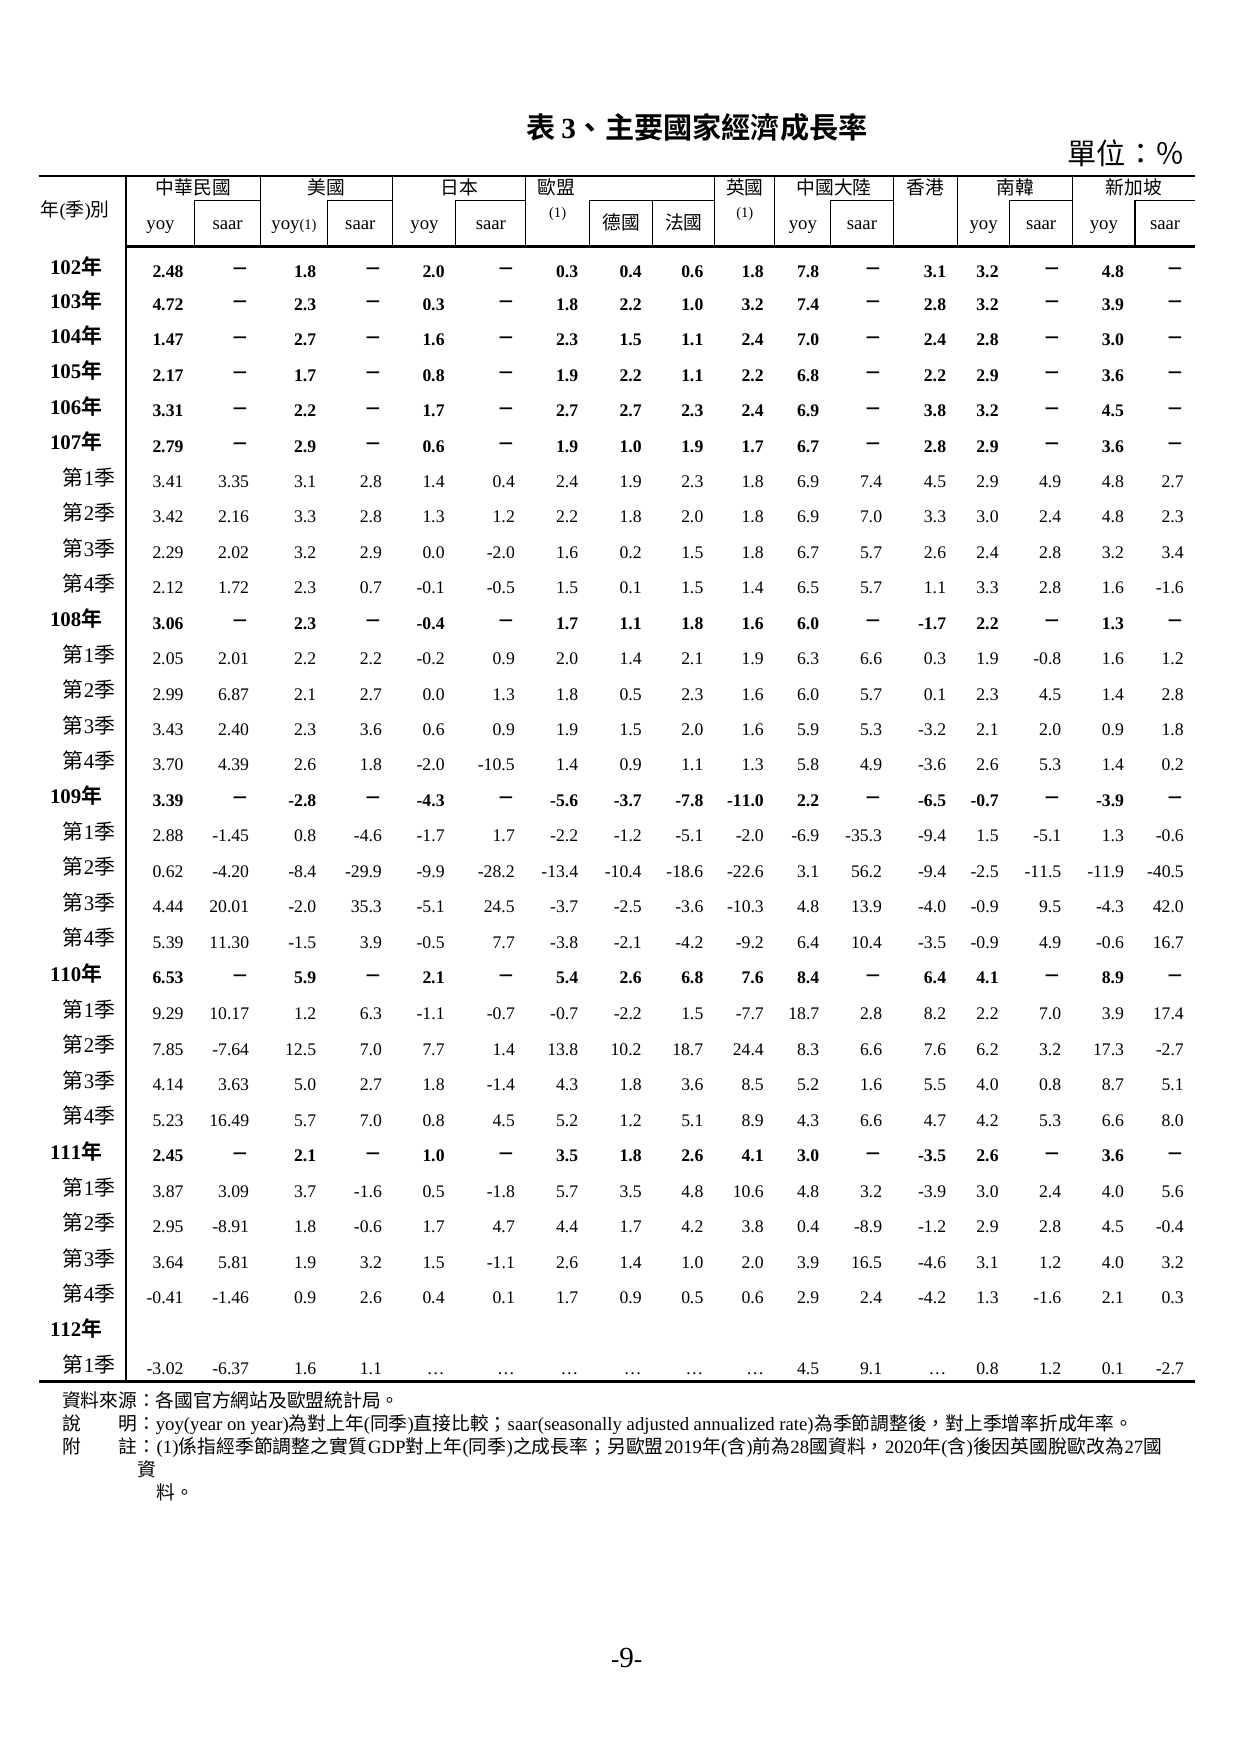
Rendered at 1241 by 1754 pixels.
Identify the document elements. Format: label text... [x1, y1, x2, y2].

table_header 美國 [261, 177, 392, 200]
table_cell 4.3 [526, 1061, 589, 1097]
table_cell 1.6 [1072, 564, 1135, 599]
table_cell － [195, 777, 260, 812]
table_cell 2.0 [1010, 706, 1072, 741]
table_cell 56.2 [830, 848, 893, 883]
table_header 中國大陸 [775, 177, 893, 200]
table_cell 2.8 [957, 316, 1009, 352]
table_cell 2.7 [589, 387, 653, 422]
table_cell 2.2 [589, 352, 653, 387]
table_cell 5.4 [526, 954, 589, 990]
table_cell -28.2 [456, 848, 526, 883]
table_cell 4.0 [1072, 1168, 1135, 1203]
table_cell 6.7 [775, 529, 830, 564]
table_cell 5.7 [830, 564, 893, 599]
table_cell -8.91 [195, 1203, 260, 1239]
table_cell － [1010, 387, 1072, 422]
table_cell 0.8 [393, 1097, 456, 1132]
table_cell -4.2 [653, 919, 714, 954]
table_cell 1.3 [1072, 600, 1135, 635]
table_cell -4.0 [893, 883, 957, 918]
table_cell 0.3 [393, 281, 456, 316]
table_cell -3.9 [893, 1168, 957, 1203]
table_cell 6.9 [775, 493, 830, 529]
table_cell -9.9 [393, 848, 456, 883]
table_cell － [830, 1132, 893, 1168]
table_cell 8.0 [1135, 1097, 1195, 1132]
table_cell 2.9 [260, 423, 327, 458]
table_cell 5.8 [775, 741, 830, 777]
table_cell 2.7 [327, 1061, 393, 1097]
table_cell 2.0 [393, 248, 456, 281]
table_cell 16.5 [830, 1239, 893, 1274]
table_cell 6.6 [830, 1097, 893, 1132]
table_cell 3.3 [260, 493, 327, 529]
table_cell -2.5 [957, 848, 1009, 883]
table_header 中華民國 [127, 177, 260, 200]
table_cell 1.3 [393, 493, 456, 529]
table_cell 1.9 [653, 423, 714, 458]
table_cell 4.8 [1072, 248, 1135, 281]
table_cell -22.6 [714, 848, 775, 883]
table_cell 5.7 [260, 1097, 327, 1132]
table_cell 2.8 [830, 990, 893, 1025]
table_cell 1.6 [1072, 635, 1135, 670]
table_cell -0.41 [127, 1274, 194, 1309]
table_cell [195, 1383, 260, 1389]
table_cell 13.9 [830, 883, 893, 918]
table_cell 3.35 [195, 458, 260, 493]
table_cell 6.0 [775, 600, 830, 635]
table_cell 3.2 [260, 529, 327, 564]
table_cell 8.3 [775, 1025, 830, 1061]
table_cell -5.1 [393, 883, 456, 918]
table_cell － [195, 352, 260, 387]
table_cell 107年 [39, 423, 125, 458]
table_cell -3.5 [893, 1132, 957, 1168]
table_cell － [456, 281, 526, 316]
table_cell 2.6 [957, 1132, 1009, 1168]
table_cell 24.5 [456, 883, 526, 918]
table_cell 1.5 [653, 990, 714, 1025]
table_cell [653, 1383, 714, 1389]
table_cell 1.4 [393, 458, 456, 493]
table_cell － [456, 387, 526, 422]
table_cell -0.1 [393, 564, 456, 599]
table_cell [126, 1383, 194, 1389]
table_cell -11.0 [714, 777, 775, 812]
table_cell 6.6 [1072, 1097, 1135, 1132]
table_cell -8.9 [830, 1203, 893, 1239]
table_cell 6.9 [775, 458, 830, 493]
table_cell 6.87 [195, 670, 260, 706]
table_cell 2.2 [957, 990, 1009, 1025]
table_cell 4.9 [830, 741, 893, 777]
table_cell 2.40 [195, 706, 260, 741]
table_cell [589, 1310, 653, 1345]
table_cell 2.3 [653, 387, 714, 422]
table_cell 第3季 [39, 706, 125, 741]
table_cell 0.5 [393, 1168, 456, 1203]
table_cell 第3季 [39, 883, 125, 918]
table_cell 5.39 [127, 919, 194, 954]
table_cell － [1010, 600, 1072, 635]
table_cell － [195, 281, 260, 316]
table_cell － [830, 248, 893, 281]
table_cell 1.7 [714, 423, 775, 458]
table_cell 6.7 [775, 423, 830, 458]
table_cell － [830, 954, 893, 990]
table_cell 1.8 [589, 1132, 653, 1168]
table_cell 6.4 [775, 919, 830, 954]
table_cell 4.0 [1072, 1239, 1135, 1274]
table_cell － [1135, 352, 1195, 387]
table_cell yoy [127, 200, 194, 245]
table_cell 2.16 [195, 493, 260, 529]
table_cell － [1135, 600, 1195, 635]
table_cell 2.9 [957, 423, 1009, 458]
table_cell 3.39 [127, 777, 194, 812]
table_cell -2.0 [714, 812, 775, 847]
table_cell 4.1 [714, 1132, 775, 1168]
table_cell 1.1 [653, 316, 714, 352]
table_cell － [327, 1132, 393, 1168]
table_cell 1.5 [526, 564, 589, 599]
table_cell － [327, 352, 393, 387]
table_cell 4.1 [957, 954, 1009, 990]
table_cell 109年 [39, 777, 125, 812]
table_cell 0.4 [589, 248, 653, 281]
table_cell [1072, 1310, 1135, 1345]
table_cell 4.5 [456, 1097, 526, 1132]
table_cell 第1季 [39, 635, 125, 670]
table_cell 1.4 [1072, 670, 1135, 706]
table_cell [393, 1310, 456, 1345]
table_cell 6.3 [327, 990, 393, 1025]
table_header 年(季)別 [39, 177, 125, 245]
table_cell 2.02 [195, 529, 260, 564]
table_cell 3.9 [1072, 990, 1135, 1025]
table_cell 1.9 [589, 458, 653, 493]
table_cell 2.95 [127, 1203, 194, 1239]
table_cell -2.5 [589, 883, 653, 918]
table_cell 第1季 [39, 1168, 125, 1203]
table_cell 1.1 [589, 600, 653, 635]
table_cell － [1010, 352, 1072, 387]
table_cell 3.9 [1072, 281, 1135, 316]
table_cell -4.6 [893, 1239, 957, 1274]
table_cell -2.7 [1135, 1345, 1195, 1380]
table_cell [957, 1383, 1009, 1389]
table_cell -0.4 [1135, 1203, 1195, 1239]
table_cell 3.2 [1135, 1239, 1195, 1274]
table_cell -13.4 [526, 848, 589, 883]
table_cell 1.2 [456, 493, 526, 529]
table_cell -2.8 [260, 777, 327, 812]
table_cell － [1135, 281, 1195, 316]
table_cell 2.2 [327, 635, 393, 670]
table_cell 4.7 [456, 1203, 526, 1239]
table_cell [714, 1310, 775, 1345]
table_cell 第1季 [39, 458, 125, 493]
table_cell 20.01 [195, 883, 260, 918]
table_cell -0.7 [456, 990, 526, 1025]
table_cell 0.2 [1135, 741, 1195, 777]
table_cell 1.9 [714, 635, 775, 670]
table_cell 2.4 [714, 387, 775, 422]
table_cell 11.30 [195, 919, 260, 954]
table_cell － [830, 352, 893, 387]
table_cell 3.63 [195, 1061, 260, 1097]
table_cell 4.0 [957, 1061, 1009, 1097]
table_header 歐盟 [526, 177, 714, 200]
table_cell 6.4 [893, 954, 957, 990]
table_cell 第2季 [39, 848, 125, 883]
table_cell 1.9 [957, 635, 1009, 670]
table_cell 3.6 [653, 1061, 714, 1097]
table_cell 0.6 [393, 706, 456, 741]
table_cell -3.02 [127, 1345, 194, 1380]
table_cell 1.6 [526, 529, 589, 564]
table_cell 1.8 [260, 248, 327, 281]
table_cell saar [195, 201, 260, 245]
table_cell － [195, 387, 260, 422]
table_cell 5.6 [1135, 1168, 1195, 1203]
table_cell 1.5 [957, 812, 1009, 847]
table_cell 4.9 [1010, 458, 1072, 493]
table_cell 2.79 [127, 423, 194, 458]
table_cell -1.7 [393, 812, 456, 847]
table_cell 2.3 [260, 281, 327, 316]
table_cell 1.8 [714, 529, 775, 564]
table_cell 7.4 [775, 281, 830, 316]
table_cell 4.5 [1010, 670, 1072, 706]
table_cell yoy(1) [261, 200, 327, 245]
table_cell 1.8 [393, 1061, 456, 1097]
table_cell 7.4 [830, 458, 893, 493]
table_cell 0.6 [393, 423, 456, 458]
table_cell 1.5 [589, 706, 653, 741]
table_cell 1.2 [1010, 1239, 1072, 1274]
table_cell … [526, 1345, 589, 1380]
table_cell 0.5 [653, 1274, 714, 1309]
table_cell [526, 1383, 589, 1389]
table_cell 2.6 [589, 954, 653, 990]
table_cell -1.1 [456, 1239, 526, 1274]
table_cell -1.45 [195, 812, 260, 847]
table_cell － [456, 352, 526, 387]
table_cell 7.7 [393, 1025, 456, 1061]
table_cell [456, 1310, 526, 1345]
table_cell 3.6 [327, 706, 393, 741]
table_cell 1.9 [526, 706, 589, 741]
table_cell 5.9 [260, 954, 327, 990]
table_cell 6.5 [775, 564, 830, 599]
table_cell 1.2 [589, 1097, 653, 1132]
table_cell [526, 1310, 589, 1345]
table_cell [327, 1383, 393, 1389]
table_cell 1.0 [393, 1132, 456, 1168]
table_cell 8.9 [1072, 954, 1135, 990]
table_cell 0.5 [589, 670, 653, 706]
table_cell yoy [393, 200, 455, 245]
table_cell － [327, 387, 393, 422]
table_cell 16.7 [1135, 919, 1195, 954]
table_cell 2.3 [260, 706, 327, 741]
table_cell 第2季 [39, 1203, 125, 1239]
table_cell [1072, 1383, 1135, 1389]
table_cell 3.1 [775, 848, 830, 883]
table_cell … [714, 1345, 775, 1380]
table_cell 2.8 [893, 423, 957, 458]
table_cell 17.3 [1072, 1025, 1135, 1061]
table_cell 6.8 [775, 352, 830, 387]
table_cell 1.8 [714, 248, 775, 281]
table_cell 2.4 [1010, 1168, 1072, 1203]
table_cell 1.8 [327, 741, 393, 777]
table_cell 0.1 [1072, 1345, 1135, 1380]
table_cell 0.0 [393, 529, 456, 564]
table_cell － [830, 281, 893, 316]
table_cell 2.4 [830, 1274, 893, 1309]
table_cell 2.0 [714, 1239, 775, 1274]
table_cell 3.8 [714, 1203, 775, 1239]
table_cell -29.9 [327, 848, 393, 883]
table_cell 8.4 [775, 954, 830, 990]
table_cell 3.1 [893, 248, 957, 281]
table_cell 2.48 [127, 248, 194, 281]
text 料。 [157, 1481, 1164, 1504]
table_cell -3.8 [526, 919, 589, 954]
table_cell 103年 [39, 281, 125, 316]
table_cell 104年 [39, 316, 125, 352]
table_cell -4.2 [893, 1274, 957, 1309]
table_cell 9.29 [127, 990, 194, 1025]
table_cell 2.7 [327, 670, 393, 706]
table_cell 0.3 [893, 635, 957, 670]
table_cell 2.9 [957, 1203, 1009, 1239]
table_cell 2.3 [1135, 493, 1195, 529]
table_header 新加坡 [1073, 177, 1195, 200]
table_cell 1.6 [830, 1061, 893, 1097]
table_cell -9.4 [893, 812, 957, 847]
table_cell -1.1 [393, 990, 456, 1025]
table_cell 7.0 [327, 1097, 393, 1132]
table_cell 3.5 [589, 1168, 653, 1203]
table_cell 10.2 [589, 1025, 653, 1061]
table_cell [893, 1383, 957, 1389]
table_cell 0.9 [456, 706, 526, 741]
table_cell 24.4 [714, 1025, 775, 1061]
table_cell 5.7 [526, 1168, 589, 1203]
table_header 香港 [894, 177, 957, 200]
table_cell 3.2 [327, 1239, 393, 1274]
table_cell 1.3 [456, 670, 526, 706]
table_cell 2.1 [393, 954, 456, 990]
table_cell 2.1 [1072, 1274, 1135, 1309]
table_cell 5.9 [775, 706, 830, 741]
table_cell 16.49 [195, 1097, 260, 1132]
table_cell 3.6 [1072, 423, 1135, 458]
table_cell 1.3 [714, 741, 775, 777]
table_cell … [893, 1345, 957, 1380]
table_cell 4.7 [893, 1097, 957, 1132]
table_cell 2.3 [526, 316, 589, 352]
table_cell 0.8 [957, 1345, 1009, 1380]
table_cell 6.3 [775, 635, 830, 670]
table_cell 4.8 [1072, 458, 1135, 493]
table_cell 8.9 [714, 1097, 775, 1132]
table_cell 7.85 [127, 1025, 194, 1061]
table_cell － [327, 777, 393, 812]
table_cell 第4季 [39, 741, 125, 777]
table_cell 1.6 [393, 316, 456, 352]
table_cell 0.0 [393, 670, 456, 706]
table_cell 105年 [39, 352, 125, 387]
table_cell 0.8 [260, 812, 327, 847]
table_cell 1.8 [653, 600, 714, 635]
table_cell 1.8 [589, 493, 653, 529]
table_cell － [327, 954, 393, 990]
table_cell 7.6 [714, 954, 775, 990]
table_cell 6.53 [127, 954, 194, 990]
table_header 日本 [393, 177, 525, 200]
table_cell 0.2 [589, 529, 653, 564]
table_cell -3.5 [893, 919, 957, 954]
table_cell 7.0 [775, 316, 830, 352]
table_cell 1.6 [260, 1345, 327, 1380]
table_cell 2.8 [1010, 564, 1072, 599]
table_cell － [456, 248, 526, 281]
table_cell [195, 1310, 260, 1345]
table_cell 3.87 [127, 1168, 194, 1203]
table_cell -1.2 [589, 812, 653, 847]
table_cell 2.0 [653, 493, 714, 529]
text 單位：％ [157, 143, 1184, 170]
table_cell － [195, 316, 260, 352]
table_cell 第2季 [39, 1025, 125, 1061]
table_cell 1.1 [893, 564, 957, 599]
table_cell 3.2 [957, 281, 1009, 316]
table_cell 7.0 [830, 493, 893, 529]
table_cell 5.2 [775, 1061, 830, 1097]
table_cell -7.64 [195, 1025, 260, 1061]
table_cell (1) [715, 200, 774, 245]
table_cell -1.46 [195, 1274, 260, 1309]
table_cell 106年 [39, 387, 125, 422]
table_cell -1.6 [1135, 564, 1195, 599]
table_cell -3.6 [893, 741, 957, 777]
table_cell 0.1 [893, 670, 957, 706]
table_cell 8.2 [893, 990, 957, 1025]
table_cell 1.8 [526, 281, 589, 316]
table_cell 4.9 [1010, 919, 1072, 954]
table_cell 2.2 [775, 777, 830, 812]
table_cell 13.8 [526, 1025, 589, 1061]
table_cell -1.6 [1010, 1274, 1072, 1309]
table_cell 2.6 [653, 1132, 714, 1168]
table_cell -0.9 [957, 883, 1009, 918]
table_cell － [1135, 423, 1195, 458]
table_cell 0.9 [456, 635, 526, 670]
table_cell 7.6 [893, 1025, 957, 1061]
table_cell 3.41 [127, 458, 194, 493]
table_cell -2.0 [456, 529, 526, 564]
table_cell 17.4 [1135, 990, 1195, 1025]
table_cell 7.0 [327, 1025, 393, 1061]
table_cell 1.2 [260, 990, 327, 1025]
table_cell -1.7 [893, 600, 957, 635]
table_cell 5.5 [893, 1061, 957, 1097]
table_cell -6.9 [775, 812, 830, 847]
table_cell 3.0 [775, 1132, 830, 1168]
table_cell 2.3 [653, 458, 714, 493]
table_cell 1.7 [393, 387, 456, 422]
table_cell -6.37 [195, 1345, 260, 1380]
table_cell 2.3 [957, 670, 1009, 706]
table_cell yoy [958, 200, 1009, 245]
table_cell 0.6 [653, 248, 714, 281]
table_cell 2.8 [327, 493, 393, 529]
table_cell -4.20 [195, 848, 260, 883]
table_cell 1.7 [260, 352, 327, 387]
table_cell 0.9 [589, 1274, 653, 1309]
table_cell 2.4 [526, 458, 589, 493]
table_cell -0.2 [393, 635, 456, 670]
table_cell 12.5 [260, 1025, 327, 1061]
table_cell 2.3 [653, 670, 714, 706]
table_cell 1.47 [127, 316, 194, 352]
table_cell 2.2 [957, 600, 1009, 635]
table_cell -10.4 [589, 848, 653, 883]
table_cell 4.8 [775, 1168, 830, 1203]
table_cell -5.6 [526, 777, 589, 812]
table_cell 2.3 [260, 564, 327, 599]
table_cell -10.5 [456, 741, 526, 777]
table_cell － [1010, 248, 1072, 281]
table_cell 1.6 [714, 670, 775, 706]
table_cell 1.0 [589, 423, 653, 458]
table_cell 4.5 [1072, 1203, 1135, 1239]
table_cell 2.8 [327, 458, 393, 493]
table_cell 2.4 [957, 529, 1009, 564]
table_cell － [327, 423, 393, 458]
table_cell 6.8 [653, 954, 714, 990]
table_cell 3.70 [127, 741, 194, 777]
table_cell 3.31 [127, 387, 194, 422]
table_cell 2.6 [327, 1274, 393, 1309]
table_cell yoy [775, 200, 830, 245]
table_cell -5.1 [1010, 812, 1072, 847]
table_cell [127, 1310, 194, 1345]
table_cell 1.0 [653, 1239, 714, 1274]
table_cell 第4季 [39, 1274, 125, 1309]
table_cell 7.8 [775, 248, 830, 281]
table_cell 2.3 [260, 600, 327, 635]
table_cell 1.4 [1072, 741, 1135, 777]
text 表3、主要國家經濟成長率 [189, 118, 1081, 143]
table_cell 9.1 [830, 1345, 893, 1380]
table_cell 法國 [653, 201, 714, 245]
table_cell 1.8 [1135, 706, 1195, 741]
table_cell 2.9 [775, 1274, 830, 1309]
table_cell -2.2 [589, 990, 653, 1025]
table_cell 3.4 [1135, 529, 1195, 564]
table_cell [589, 1383, 653, 1389]
table_cell 3.8 [893, 387, 957, 422]
table_cell 6.9 [775, 387, 830, 422]
table_cell … [589, 1345, 653, 1380]
table_cell -2.1 [589, 919, 653, 954]
table_cell 4.2 [653, 1203, 714, 1239]
table_cell 2.1 [260, 1132, 327, 1168]
table_cell － [830, 777, 893, 812]
table_cell 111年 [39, 1132, 125, 1168]
table_cell -2.2 [526, 812, 589, 847]
table_cell 5.1 [1135, 1061, 1195, 1097]
table_cell 2.6 [893, 529, 957, 564]
table_cell － [1135, 316, 1195, 352]
table_cell yoy [1073, 200, 1134, 245]
table_cell -0.4 [393, 600, 456, 635]
table_cell 0.1 [456, 1274, 526, 1309]
table_cell 0.3 [526, 248, 589, 281]
table_cell 10.4 [830, 919, 893, 954]
table_cell 0.6 [714, 1274, 775, 1309]
table_cell 5.3 [830, 706, 893, 741]
table_cell － [1135, 387, 1195, 422]
table_cell -4.6 [327, 812, 393, 847]
table_cell 1.4 [456, 1025, 526, 1061]
table_cell 2.88 [127, 812, 194, 847]
table_cell 1.4 [714, 564, 775, 599]
table_cell － [195, 600, 260, 635]
table_cell 2.6 [526, 1239, 589, 1274]
table_cell 1.3 [1072, 812, 1135, 847]
table_cell -0.7 [526, 990, 589, 1025]
table_cell 0.8 [1010, 1061, 1072, 1097]
table_cell [830, 1310, 893, 1345]
table_cell 2.0 [653, 706, 714, 741]
table_cell 42.0 [1135, 883, 1195, 918]
table_cell 2.05 [127, 635, 194, 670]
table_header 英國 [715, 177, 774, 200]
table_cell － [327, 281, 393, 316]
table_cell 0.4 [775, 1203, 830, 1239]
table_cell -0.5 [393, 919, 456, 954]
table_cell [714, 1383, 775, 1389]
table_cell -2.0 [393, 741, 456, 777]
table_cell -7.8 [653, 777, 714, 812]
table_cell [830, 1383, 893, 1389]
table_cell － [830, 423, 893, 458]
table_cell 6.2 [957, 1025, 1009, 1061]
table_cell － [1010, 1132, 1072, 1168]
table_cell -18.6 [653, 848, 714, 883]
table_cell 2.4 [893, 316, 957, 352]
table_cell 3.9 [775, 1239, 830, 1274]
table_cell 1.7 [393, 1203, 456, 1239]
table_cell 2.9 [327, 529, 393, 564]
table_cell 3.1 [957, 1239, 1009, 1274]
table_cell … [393, 1345, 456, 1380]
table_cell 0.1 [589, 564, 653, 599]
table_cell [1010, 1310, 1072, 1345]
table_cell 1.9 [526, 423, 589, 458]
table_cell 2.7 [1135, 458, 1195, 493]
table_cell -0.7 [957, 777, 1009, 812]
table_cell 2.4 [1010, 493, 1072, 529]
table_cell 第1季 [39, 990, 125, 1025]
table_cell 108年 [39, 600, 125, 635]
table_cell － [1010, 423, 1072, 458]
table_cell － [830, 600, 893, 635]
table_cell － [195, 248, 260, 281]
table_cell 第1季 [39, 812, 125, 847]
table_cell 1.3 [957, 1274, 1009, 1309]
table_cell 1.7 [456, 812, 526, 847]
table_header 南韓 [958, 177, 1072, 200]
table_cell … [653, 1345, 714, 1380]
table_cell 5.0 [260, 1061, 327, 1097]
table_cell 0.62 [127, 848, 194, 883]
table_cell － [830, 387, 893, 422]
table_cell 1.7 [526, 600, 589, 635]
table_cell 3.3 [893, 493, 957, 529]
table_cell 3.6 [1072, 1132, 1135, 1168]
table_cell 3.2 [714, 281, 775, 316]
table_cell 1.8 [526, 670, 589, 706]
table_cell － [195, 954, 260, 990]
table_cell 3.5 [526, 1132, 589, 1168]
table_cell [1135, 1383, 1195, 1389]
table_cell 5.7 [830, 529, 893, 564]
text 說 明：yoy(year on year)為對上年(同季)直接比較；saar(seasonally adjusted annualized rate)為季節調整後，對上季增率折成年率。 [62, 1412, 1164, 1435]
table_cell 5.3 [1010, 1097, 1072, 1132]
table_cell 4.14 [127, 1061, 194, 1097]
table_cell 第4季 [39, 564, 125, 599]
table_cell 110年 [39, 954, 125, 990]
table_cell － [195, 1132, 260, 1168]
table_cell 10.6 [714, 1168, 775, 1203]
table_cell 2.12 [127, 564, 194, 599]
table_cell － [327, 600, 393, 635]
table_cell 3.3 [957, 564, 1009, 599]
table_cell 4.2 [957, 1097, 1009, 1132]
table_cell 6.6 [830, 1025, 893, 1061]
table_cell (1) [526, 200, 589, 245]
table_cell -0.5 [456, 564, 526, 599]
table_cell 4.39 [195, 741, 260, 777]
table_cell 3.0 [957, 493, 1009, 529]
table_cell -4.3 [1072, 883, 1135, 918]
table_cell 1.8 [714, 458, 775, 493]
table_cell 2.6 [957, 741, 1009, 777]
table_cell 4.8 [775, 883, 830, 918]
table_cell … [456, 1345, 526, 1380]
table_cell 2.01 [195, 635, 260, 670]
table_cell 0.4 [456, 458, 526, 493]
table_cell 2.1 [957, 706, 1009, 741]
table_cell 第3季 [39, 1061, 125, 1097]
table_cell [327, 1310, 393, 1345]
table_cell saar [831, 201, 893, 245]
table_cell 2.8 [893, 281, 957, 316]
table_cell 2.9 [957, 458, 1009, 493]
table_cell 5.3 [1010, 741, 1072, 777]
table_cell 7.0 [1010, 990, 1072, 1025]
table_cell 1.0 [653, 281, 714, 316]
table_cell 2.2 [893, 352, 957, 387]
table_cell 5.23 [127, 1097, 194, 1132]
table_cell 1.8 [714, 493, 775, 529]
text 附 註：(1)係指經季節調整之實質GDP對上年(同季)之成長率；另歐盟2019年(含)前為28國資料，2020年(含)後因英國脫歐改為27國資 [62, 1435, 1164, 1481]
table_cell [893, 1310, 957, 1345]
table_cell 5.81 [195, 1239, 260, 1274]
table_cell 2.99 [127, 670, 194, 706]
table_cell -1.2 [893, 1203, 957, 1239]
table_cell 2.29 [127, 529, 194, 564]
table_cell [1010, 1383, 1072, 1389]
table_cell 1.7 [526, 1274, 589, 1309]
table_cell 35.3 [327, 883, 393, 918]
table_cell 18.7 [775, 990, 830, 1025]
table_cell 2.7 [526, 387, 589, 422]
table_cell 4.8 [1072, 493, 1135, 529]
table_cell － [1010, 954, 1072, 990]
table_cell 1.1 [327, 1345, 393, 1380]
table_cell 10.17 [195, 990, 260, 1025]
table_cell 3.2 [830, 1168, 893, 1203]
table_cell 2.2 [260, 387, 327, 422]
table_cell 1.5 [653, 529, 714, 564]
table_cell － [195, 423, 260, 458]
table_cell 1.5 [393, 1239, 456, 1274]
table_cell -4.3 [393, 777, 456, 812]
table_cell 3.7 [260, 1168, 327, 1203]
text 資料來源：各國官方網站及歐盟統計局。 [62, 1389, 1164, 1412]
table_cell 第4季 [39, 1097, 125, 1132]
table_cell － [1010, 281, 1072, 316]
table_cell 2.1 [260, 670, 327, 706]
table_cell 2.0 [526, 635, 589, 670]
table_cell 4.4 [526, 1203, 589, 1239]
table_cell -3.7 [526, 883, 589, 918]
table_cell [39, 1383, 126, 1389]
table_cell -40.5 [1135, 848, 1195, 883]
table_cell 112年 [39, 1310, 125, 1345]
table_cell 1.5 [589, 316, 653, 352]
table_cell － [327, 248, 393, 281]
table_cell 1.9 [526, 352, 589, 387]
table_cell 第2季 [39, 493, 125, 529]
table_cell saar [1136, 201, 1195, 245]
table_cell 4.44 [127, 883, 194, 918]
table_cell 1.1 [653, 741, 714, 777]
table_cell 1.7 [589, 1203, 653, 1239]
table_cell 1.2 [1135, 635, 1195, 670]
table_cell － [1135, 1132, 1195, 1168]
table_cell -1.8 [456, 1168, 526, 1203]
table_cell -10.3 [714, 883, 775, 918]
table_cell 德國 [590, 201, 652, 245]
table_cell 1.1 [653, 352, 714, 387]
table_cell 3.43 [127, 706, 194, 741]
table_cell 1.9 [260, 1239, 327, 1274]
table_cell 3.2 [957, 248, 1009, 281]
table_cell 4.72 [127, 281, 194, 316]
table_cell 0.8 [393, 352, 456, 387]
table_cell 2.2 [589, 281, 653, 316]
table_cell -9.2 [714, 919, 775, 954]
table_cell 1.4 [589, 1239, 653, 1274]
table_cell 5.2 [526, 1097, 589, 1132]
table_cell -0.6 [327, 1203, 393, 1239]
table_cell -7.7 [714, 990, 775, 1025]
table_cell -0.6 [1072, 919, 1135, 954]
table_cell 0.9 [589, 741, 653, 777]
table_cell 2.2 [260, 635, 327, 670]
table_cell -2.0 [260, 883, 327, 918]
table_cell saar [1010, 201, 1072, 245]
table_cell 1.8 [260, 1203, 327, 1239]
table_cell 1.6 [714, 706, 775, 741]
table_cell 8.5 [714, 1061, 775, 1097]
table_cell -1.6 [327, 1168, 393, 1203]
table_cell saar [456, 201, 525, 245]
table_cell -9.4 [893, 848, 957, 883]
table_cell saar [328, 201, 392, 245]
table_cell [775, 1383, 830, 1389]
table_cell -35.3 [830, 812, 893, 847]
table_cell 3.42 [127, 493, 194, 529]
table_cell 第3季 [39, 1239, 125, 1274]
table_cell 0.3 [1135, 1274, 1195, 1309]
table_cell － [456, 777, 526, 812]
table_cell － [327, 316, 393, 352]
table_cell 1.6 [714, 600, 775, 635]
table_cell 4.8 [653, 1168, 714, 1203]
table_cell [1135, 1310, 1195, 1345]
table_cell 1.4 [526, 741, 589, 777]
table_cell -0.8 [1010, 635, 1072, 670]
table_cell 2.17 [127, 352, 194, 387]
table_cell 5.1 [653, 1097, 714, 1132]
table_cell 1.2 [1010, 1345, 1072, 1380]
table_cell -3.6 [653, 883, 714, 918]
table_cell 8.7 [1072, 1061, 1135, 1097]
table_cell 5.7 [830, 670, 893, 706]
table_cell [260, 1383, 327, 1389]
table_cell 3.6 [1072, 352, 1135, 387]
table_cell 3.2 [1010, 1025, 1072, 1061]
table_cell 2.8 [1010, 1203, 1072, 1239]
table_cell -0.9 [957, 919, 1009, 954]
table_cell 2.1 [653, 635, 714, 670]
table_cell 3.64 [127, 1239, 194, 1274]
table_cell [957, 1310, 1009, 1345]
table_cell － [830, 316, 893, 352]
table_cell － [456, 600, 526, 635]
table_cell -11.9 [1072, 848, 1135, 883]
table_cell 3.2 [1072, 529, 1135, 564]
table_cell 6.6 [830, 635, 893, 670]
table_cell 2.8 [1010, 529, 1072, 564]
table_cell － [1010, 316, 1072, 352]
table_cell 3.1 [260, 458, 327, 493]
table_cell 4.5 [893, 458, 957, 493]
table_cell -3.2 [893, 706, 957, 741]
table_cell 3.9 [327, 919, 393, 954]
table_cell － [456, 954, 526, 990]
table_cell 第2季 [39, 670, 125, 706]
table_cell 0.9 [260, 1274, 327, 1309]
table_cell － [1135, 248, 1195, 281]
table_cell － [456, 1132, 526, 1168]
table_cell [653, 1310, 714, 1345]
table_cell -11.5 [1010, 848, 1072, 883]
table_cell 0.4 [393, 1274, 456, 1309]
table_cell -1.4 [456, 1061, 526, 1097]
table_cell 7.7 [456, 919, 526, 954]
table_cell 第3季 [39, 529, 125, 564]
table_cell 第4季 [39, 919, 125, 954]
table_cell 1.72 [195, 564, 260, 599]
table_cell 2.8 [1135, 670, 1195, 706]
table_cell 1.5 [653, 564, 714, 599]
table_cell － [1010, 777, 1072, 812]
table_cell － [456, 316, 526, 352]
table_cell [894, 200, 957, 245]
table_cell 3.0 [957, 1168, 1009, 1203]
table_cell 0.7 [327, 564, 393, 599]
table_cell － [1135, 777, 1195, 812]
table_cell 3.06 [127, 600, 194, 635]
table_cell -3.7 [589, 777, 653, 812]
table_cell -6.5 [893, 777, 957, 812]
table_cell [260, 1310, 327, 1345]
table_cell 4.5 [1072, 387, 1135, 422]
table_cell 9.5 [1010, 883, 1072, 918]
table_cell [456, 1383, 526, 1389]
table_cell 4.3 [775, 1097, 830, 1132]
table_cell 第1季 [39, 1345, 125, 1380]
table_cell 0.9 [1072, 706, 1135, 741]
table_cell － [1135, 954, 1195, 990]
table_cell 1.8 [589, 1061, 653, 1097]
table_cell -2.7 [1135, 1025, 1195, 1061]
table_cell 6.0 [775, 670, 830, 706]
table_cell 2.2 [714, 352, 775, 387]
table_cell -5.1 [653, 812, 714, 847]
table_cell -3.9 [1072, 777, 1135, 812]
table_cell 2.6 [260, 741, 327, 777]
table_cell 2.2 [526, 493, 589, 529]
table_cell 3.2 [957, 387, 1009, 422]
table_cell 2.45 [127, 1132, 194, 1168]
table_cell － [456, 423, 526, 458]
table_cell 1.4 [589, 635, 653, 670]
table_cell 2.4 [714, 316, 775, 352]
table_cell -0.6 [1135, 812, 1195, 847]
table_cell 3.09 [195, 1168, 260, 1203]
table_cell 102年 [39, 245, 125, 281]
table_cell 18.7 [653, 1025, 714, 1061]
table_cell -8.4 [260, 848, 327, 883]
table_cell 2.9 [957, 352, 1009, 387]
table_cell -1.5 [260, 919, 327, 954]
table_cell 3.0 [1072, 316, 1135, 352]
table_cell 4.5 [775, 1345, 830, 1380]
table_cell 2.7 [260, 316, 327, 352]
table_cell [775, 1310, 830, 1345]
table_cell [393, 1383, 456, 1389]
